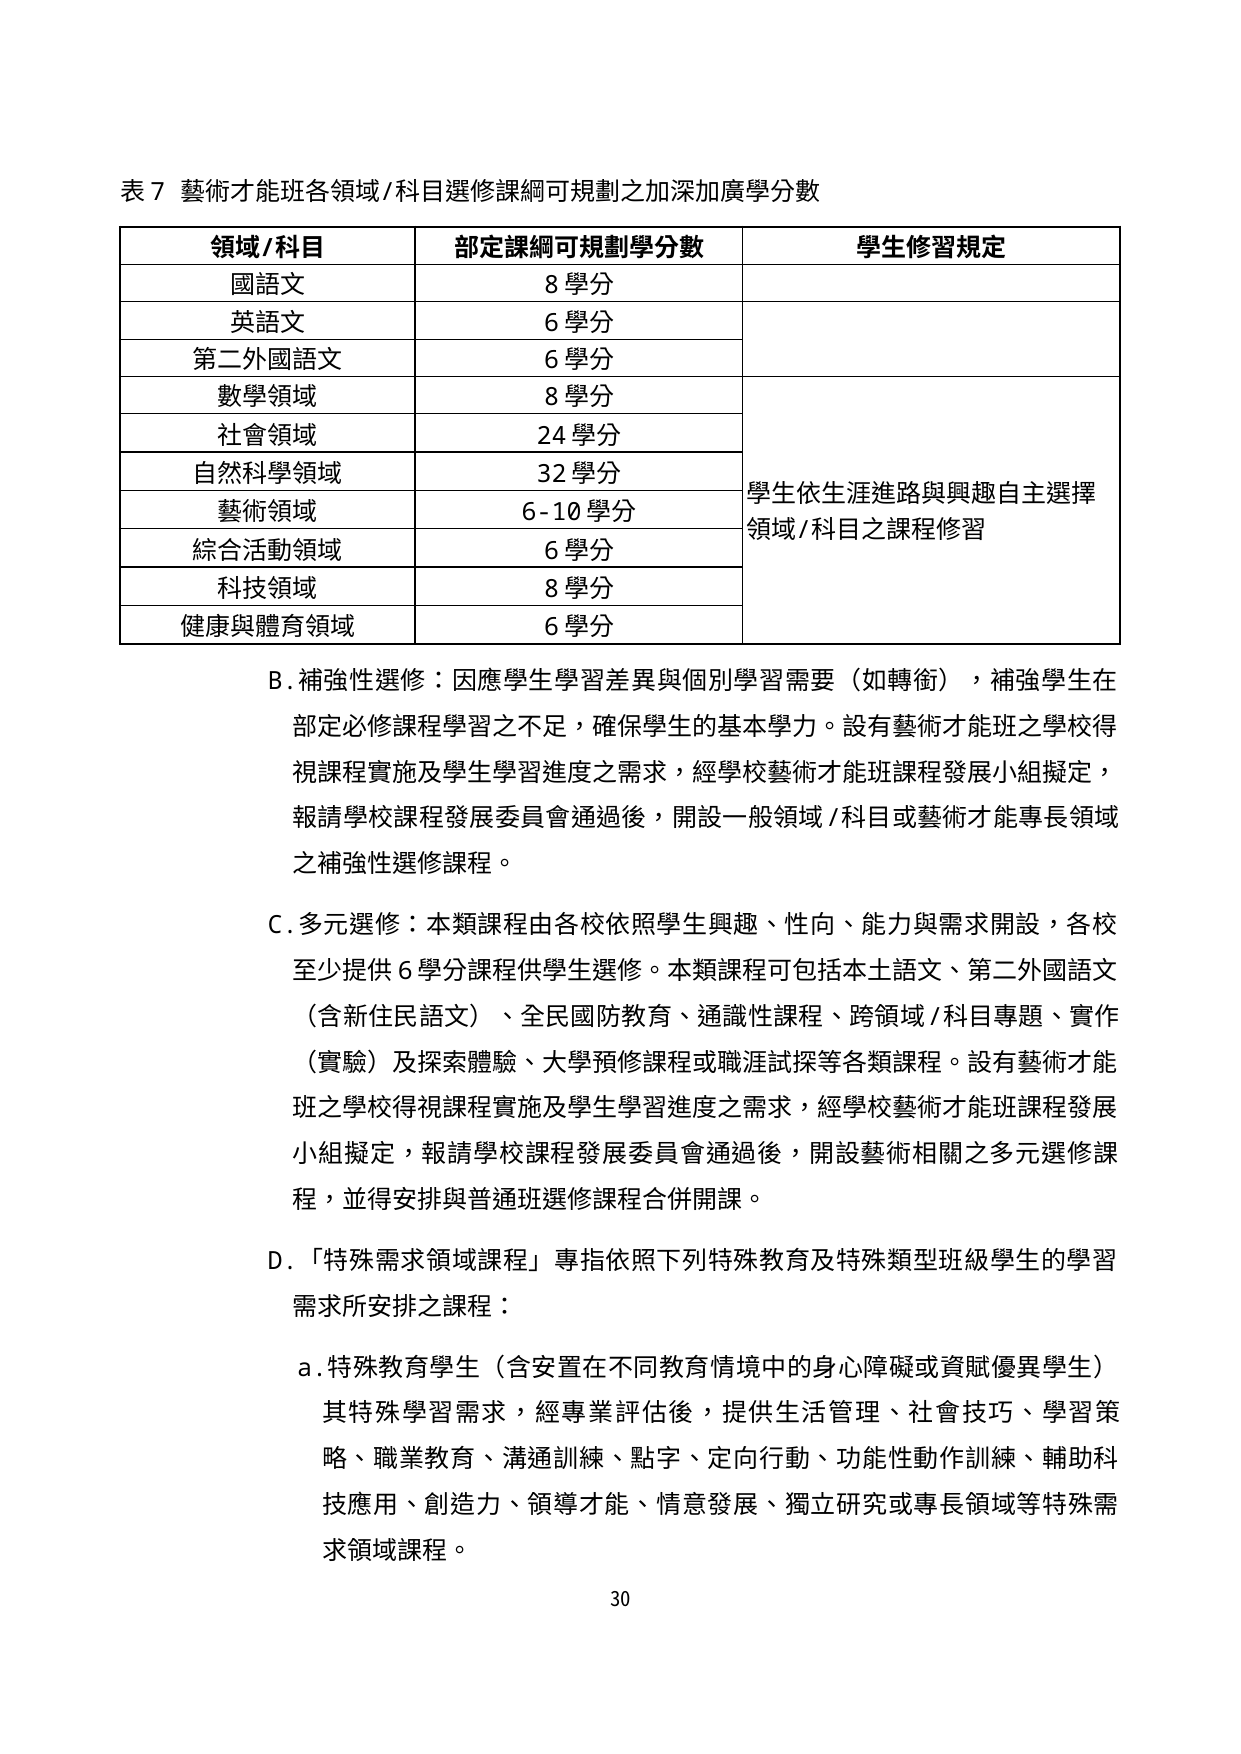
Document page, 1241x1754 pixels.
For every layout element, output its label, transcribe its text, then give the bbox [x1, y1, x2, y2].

table_cell 24學分 [416, 414, 742, 451]
table_cell 自然科學領域 [121, 453, 414, 490]
table_cell [743, 302, 1119, 376]
table_cell 學生依生涯進路與興趣自主選擇領域/科目之課程修習 [743, 377, 1119, 643]
text B.補強性選修：因應學生學習差異與個別學習需要（如轉銜），補強學生在部定必修課程學習之不足，確保學生的基本學力。設有藝術才能班之學校得視課程實施及學生學習進度之需求，經學校藝術才能班課程發展小組擬定，報請學校課程發展委員會通過後，開設一般領域/科目或藝術才能專長領域之補強性選修課程。 [267, 653, 1120, 882]
table_header 領域/科目 [121, 228, 414, 264]
text a.特殊教育學生（含安置在不同教育情境中的身心障礙或資賦優異學生）其特殊學習需求，經專業評估後，提供生活管理、社會技巧、學習策略、職業教育、溝通訓練、點字、定向行動、功能性動作訓練、輔助科技應用、創造力、領導才能、情意發展、獨立研究或專長領域等特殊需求領域課程。 [297, 1339, 1120, 1568]
text C.多元選修：本類課程由各校依照學生興趣、性向、能力與需求開設，各校至少提供6學分課程供學生選修。本類課程可包括本土語文、第二外國語文（含新住民語文）、全民國防教育、通識性課程、跨領域/科目專題、實作（實驗）及探索體驗、大學預修課程或職涯試探等各類課程。設有藝術才能班之學校得視課程實施及學生學習進度之需求，經學校藝術才能班課程發展小組擬定，報請學校課程發展委員會通過後，開設藝術相關之多元選修課程，並得安排與普通班選修課程合併開課。 [267, 897, 1120, 1218]
text D.「特殊需求領域課程」專指依照下列特殊教育及特殊類型班級學生的學習需求所安排之課程： [267, 1233, 1120, 1324]
table_cell 綜合活動領域 [121, 529, 414, 566]
table_cell 6學分 [416, 302, 742, 338]
table_cell 第二外國語文 [121, 340, 414, 376]
table_cell 6學分 [416, 529, 742, 566]
table_cell 健康與體育領域 [121, 606, 414, 643]
table_cell 8學分 [416, 265, 742, 301]
table_cell 8學分 [416, 568, 742, 605]
table_cell 國語文 [121, 265, 414, 301]
table_cell 6學分 [416, 340, 742, 376]
table_cell 科技領域 [121, 568, 414, 605]
table_cell [743, 265, 1119, 301]
text 表7 藝術才能班各領域/科目選修課綱可規劃之加深加廣學分數 [120, 171, 1120, 207]
table_header 學生修習規定 [743, 228, 1119, 264]
table_cell 數學領域 [121, 377, 414, 413]
table_cell 6-10學分 [416, 491, 742, 528]
table_cell 社會領域 [121, 414, 414, 451]
table_cell 6學分 [416, 606, 742, 643]
table_cell 英語文 [121, 302, 414, 338]
table_cell 藝術領域 [121, 491, 414, 528]
table_cell 8學分 [416, 377, 742, 413]
table_cell 32學分 [416, 453, 742, 490]
table_header 部定課綱可規劃學分數 [416, 228, 742, 264]
